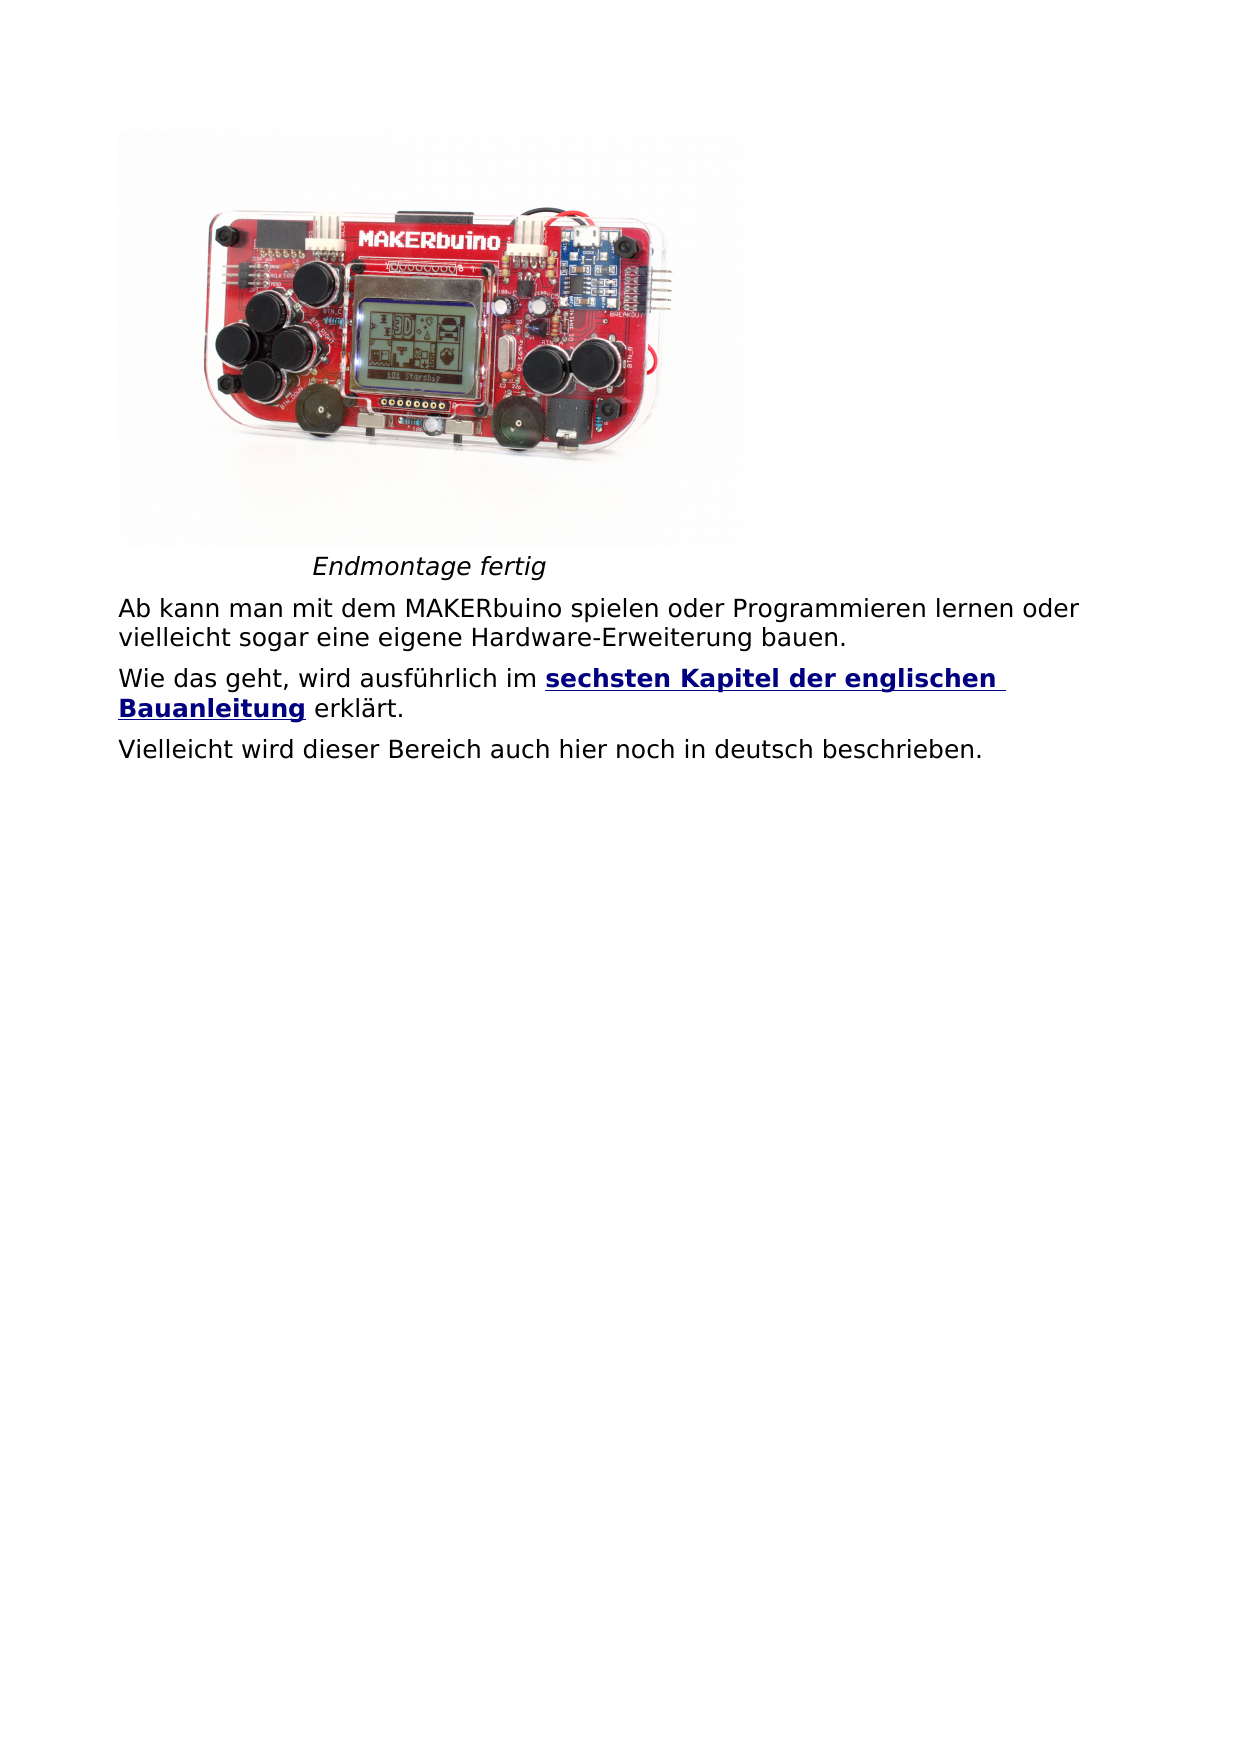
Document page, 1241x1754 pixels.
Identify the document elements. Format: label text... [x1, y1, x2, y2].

text Wie das geht, wird ausführlich im sechsten Kapitel der englischen Bauanleitung erklärt. [118, 664, 1122, 723]
picture [118, 130, 744, 547]
text Ab kann man mit dem MAKERbuino spielen oder Programmieren lernen oder vielleicht sogar eine eigene Hardware-Erweiterung bauen. [118, 594, 1122, 652]
text Vielleicht wird dieser Bereich auch hier noch in deutsch beschrieben. [118, 735, 1122, 764]
text Endmontage fertig [118, 547, 743, 581]
